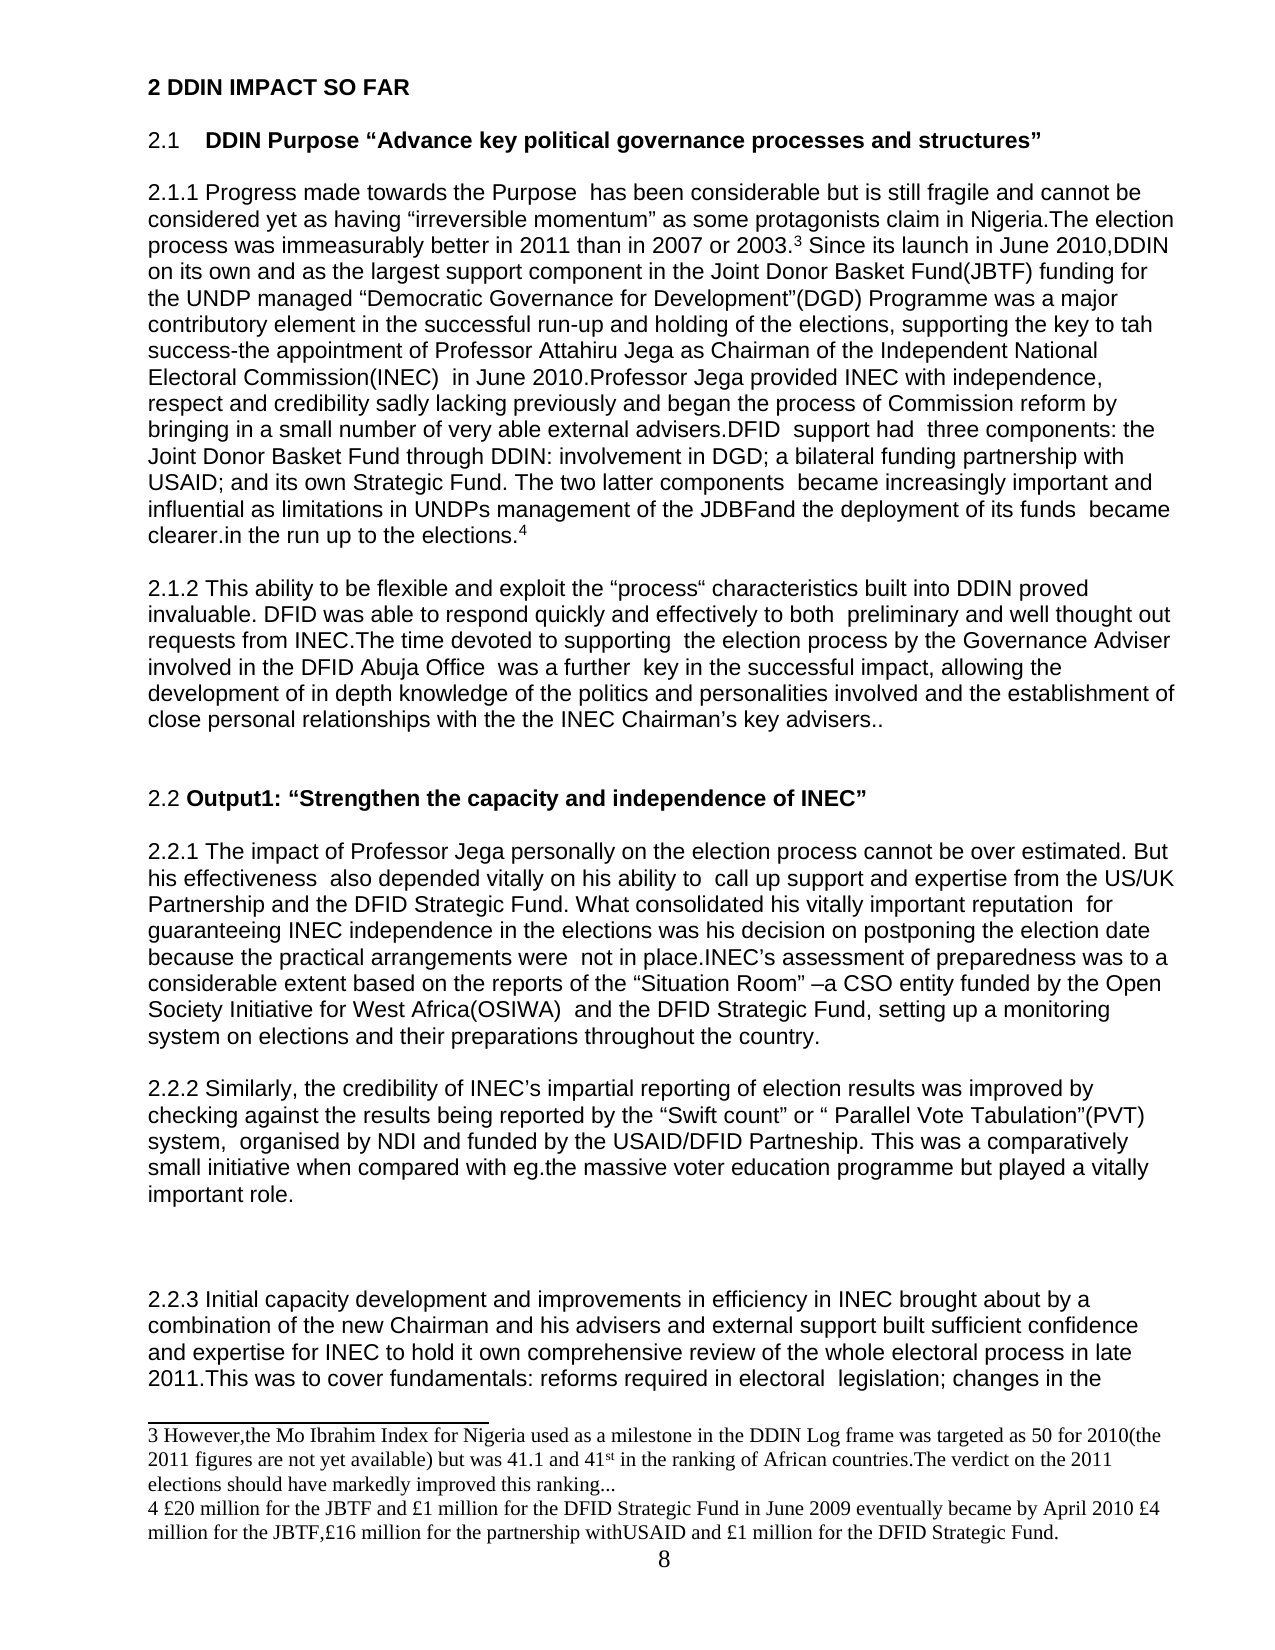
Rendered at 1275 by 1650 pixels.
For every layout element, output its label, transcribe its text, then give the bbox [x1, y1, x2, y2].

text 2.2.1 The impact of Professor Jega personally on the election process cannot be over estimated. But his effectiveness also depended vitally on his ability to call up support and expertise from the US/UK Partnership and the DFID Strategic Fund. What consolidated his vitally important reputation for guaranteeing INEC independence in the elections was his decision on postponing the election date because the practical arrangements were not in place.INEC’s assessment of preparedness was to a considerable extent based on the reports of the “Situation Room” –a CSO entity funded by the Open Society Initiative for West Africa(OSIWA) and the DFID Strategic Fund, setting up a monitoring system on elections and their preparations throughout the country. [148, 838, 1181, 1049]
text 2.1 DDIN Purpose “Advance key political governance processes and structures” [148, 127, 1181, 153]
text 2.2.2 Similarly, the credibility of INEC’s impartial reporting of election results was improved by checking against the results being reported by the “Swift count” or “ Parallel Vote Tabulation”(PVT) system, organised by NDI and funded by the USAID/DFID Partneship. This was a comparatively small initiative when compared with eg.the massive voter education programme but played a vitally important role. [148, 1075, 1181, 1207]
text However,the Mo Ibrahim Index for Nigeria used as a milestone in the DDIN Log frame was targeted as 50 for 2010(the 2011 figures are not yet available) but was 41.1 and 41st in the ranking of African countries.The verdict on the 2011 elections should have markedly improved this ranking... [148, 1423, 1181, 1496]
text £20 million for the JBTF and £1 million for the DFID Strategic Fund in June 2009 eventually became by April 2010 £4 million for the JBTF,£16 million for the partnership withUSAID and £1 million for the DFID Strategic Fund. [148, 1496, 1181, 1544]
text 2.1.2 This ability to be flexible and exploit the “process“ characteristics built into DDIN proved invaluable. DFID was able to respond quickly and effectively to both preliminary and well thought out requests from INEC.The time devoted to supporting the election process by the Governance Adviser involved in the DFID Abuja Office was a further key in the successful impact, allowing the development of in depth knowledge of the politics and personalities involved and the establishment of close personal relationships with the the INEC Chairman’s key advisers.. [148, 574, 1181, 733]
text 2.1.1 Progress made towards the Purpose has been considerable but is still fragile and cannot be considered yet as having “irreversible momentum” as some protagonists claim in Nigeria.The election process was immeasurably better in 2011 than in 2007 or 2003. Since its launch in June 2010,DDIN on its own and as the largest support component in the Joint Donor Basket Fund(JBTF) funding for the UNDP managed “Democratic Governance for Development”(DGD) Programme was a major contributory element in the successful run-up and holding of the elections, supporting the key to tah success-the appointment of Professor Attahiru Jega as Chairman of the Independent National Electoral Commission(INEC) in June 2010.Professor Jega provided INEC with independence, respect and credibility sadly lacking previously and began the process of Commission reform by bringing in a small number of very able external advisers.DFID support had three components: the Joint Donor Basket Fund through DDIN: involvement in DGD; a bilateral funding partnership with USAID; and its own Strategic Fund. The two latter components became increasingly important and influential as limitations in UNDPs management of the JDBFand the deployment of its funds became clearer.in the run up to the elections. [148, 179, 1181, 548]
text 2.2.3 Initial capacity development and improvements in efficiency in INEC brought about by a combination of the new Chairman and his advisers and external support built sufficient confidence and expertise for INEC to hold it own comprehensive review of the whole electoral process in late 2011.This was to cover fundamentals: reforms required in electoral legislation; changes in the [148, 1286, 1181, 1392]
text 2 DDIN IMPACT SO FAR [148, 74, 1181, 100]
text 2.2 Output1: “Strengthen the capacity and independence of INEC” [148, 785, 1181, 812]
